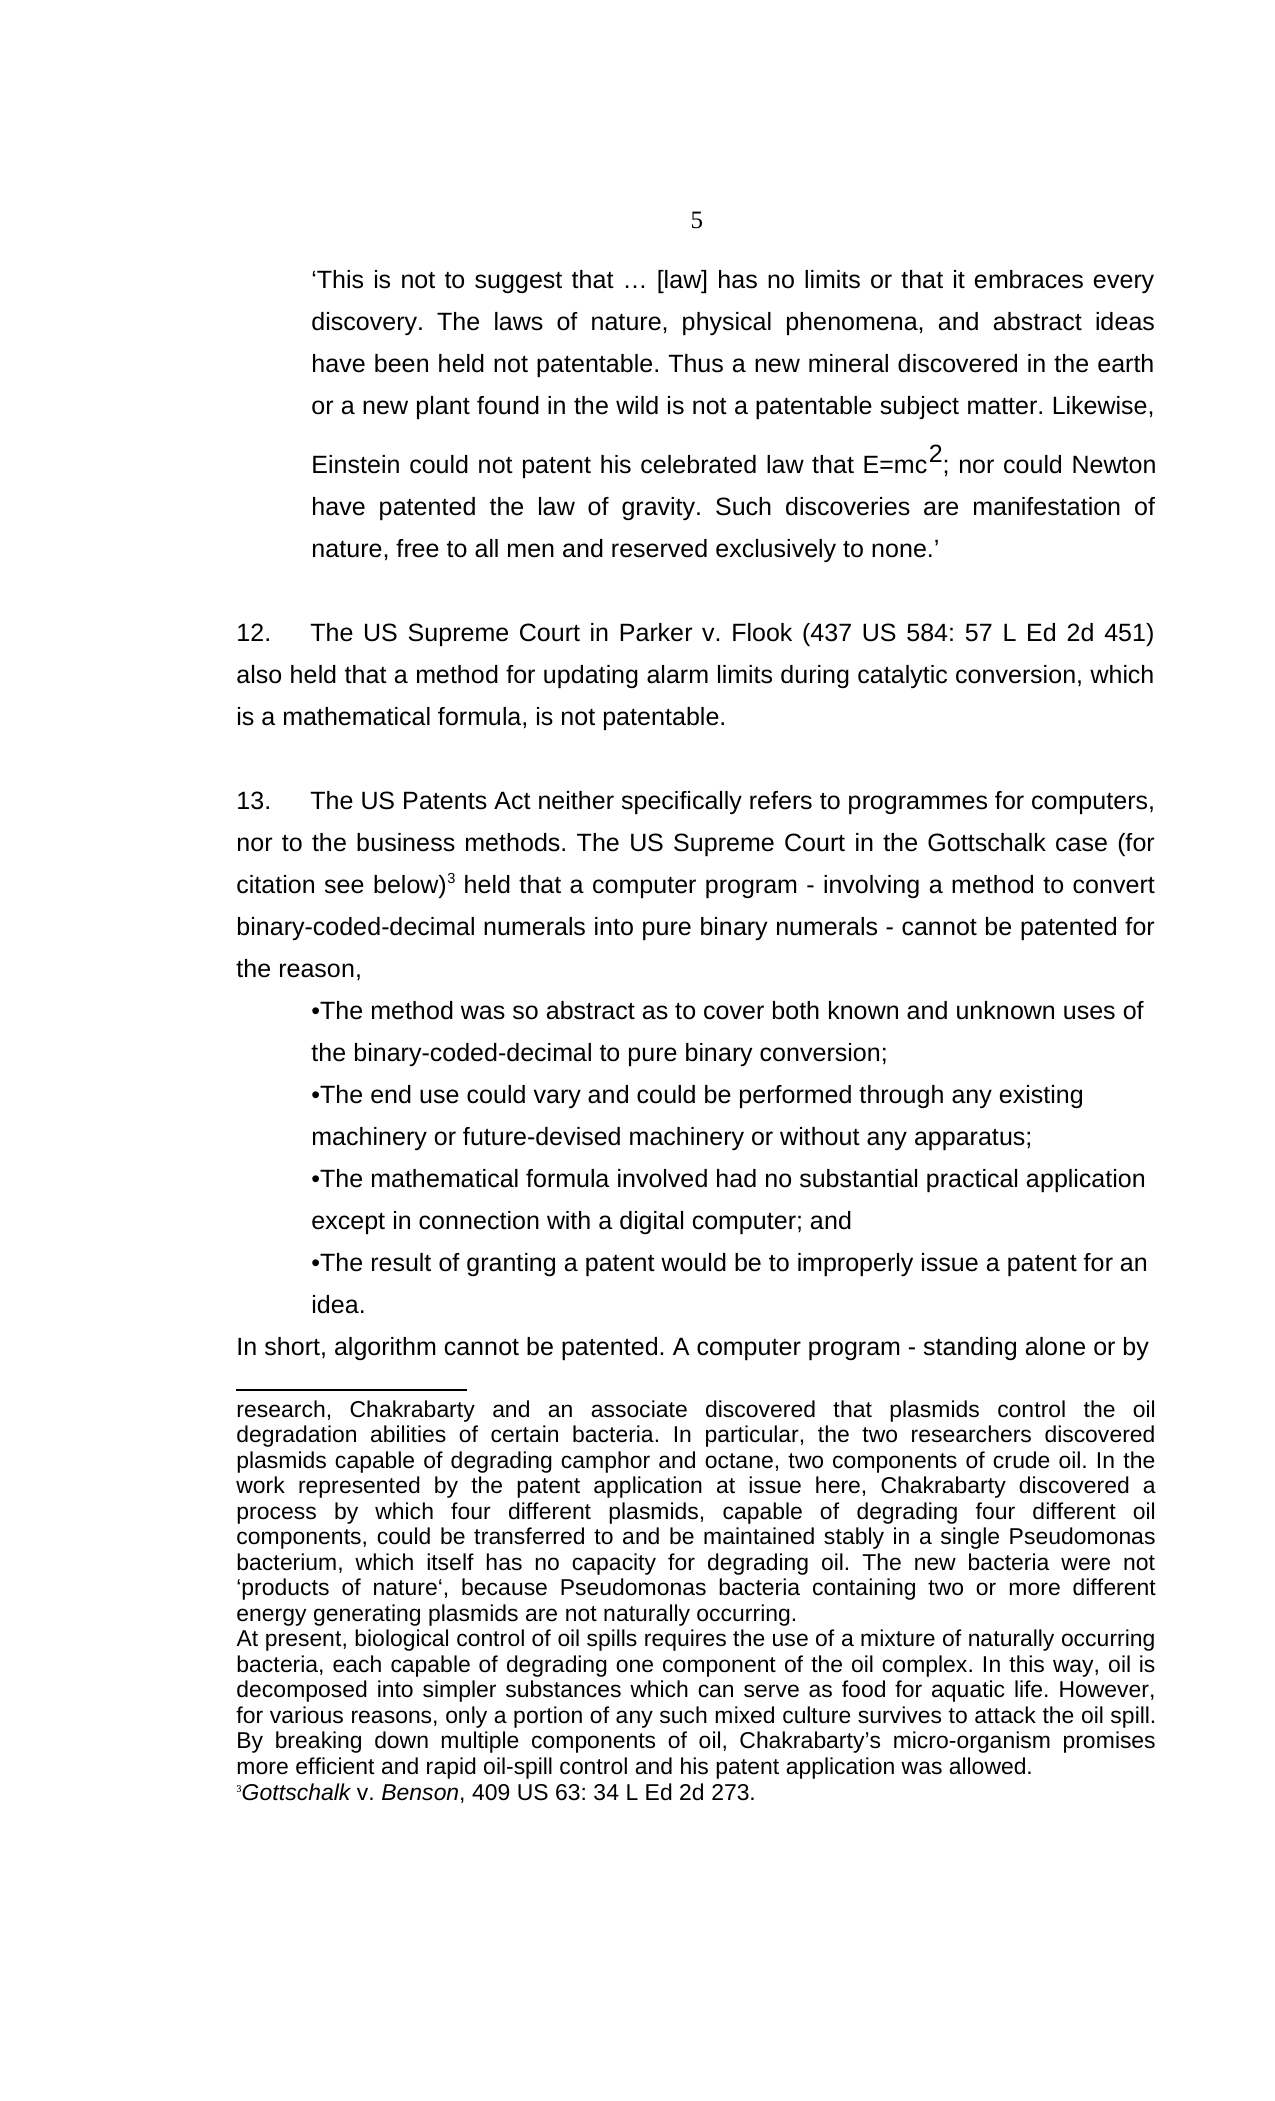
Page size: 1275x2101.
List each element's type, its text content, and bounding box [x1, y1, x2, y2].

text •The result of granting a patent would be to improperly issue a patent for an idea. [311, 1248, 1157, 1318]
text research, Chakrabarty and an associate discovered that plasmids control the oil degradation abilities of certain bacteria. In particular, the two researchers discovered plasmids capable of degrading camphor and octane, two components of crude oil. In the work represented by the patent application at issue here, Chakrabarty discovered a process by which four different plasmids, capable of degrading four different oil components, could be transferred to and be maintained stably in a single Pseudomonas bacterium, which itself has no capacity for degrading oil. The new bacteria were not ‘products of nature‘, because Pseudomonas bacteria containing two or more different energy generating plasmids are not naturally occurring. [236, 1396, 1157, 1626]
text At present, biological control of oil spills requires the use of a mixture of naturally occurring bacteria, each capable of degrading one component of the oil complex. In this way, oil is decomposed into simpler substances which can serve as food for aquatic life. However, for various reasons, only a portion of any such mixed culture survives to attack the oil spill. By breaking down multiple components of oil, Chakrabarty’s micro-organism promises more efficient and rapid oil-spill control and his patent application was allowed. [236, 1626, 1157, 1779]
text •The end use could vary and could be performed through any existing machinery or future-devised machinery or without any apparatus; [311, 1080, 1157, 1150]
text ‘This is not to suggest that … [law] has no limits or that it embraces every discovery. The laws of nature, physical phenomena, and abstract ideas have been held not patentable. Thus a new mineral discovered in the earth or a new plant found in the wild is not a patentable subject matter. Likewise, Einstein could not patent his celebrated law that E=mc2; nor could Newton have patented the law of gravity. Such discoveries are manifestation of nature, free to all men and reserved exclusively to none.’ [311, 266, 1157, 563]
text 13. The US Patents Act neither specifically refers to programmes for computers, nor to the business methods. The US Supreme Court in the Gottschalk case (for citation see below) held that a computer program - involving a method to convert binary-coded-decimal numerals into pure binary numerals - cannot be patented for the reason, [236, 787, 1157, 982]
text •The method was so abstract as to cover both known and unknown uses of the binary-coded-decimal to pure binary conversion; [311, 996, 1157, 1066]
text 12. The US Supreme Court in Parker v. Flook (437 US 584: 57 L Ed 2d 451) also held that a method for updating alarm limits during catalytic conversion, which is a mathematical formula, is not patentable. [236, 619, 1157, 731]
text In short, algorithm cannot be patented. A computer program - standing alone or by [236, 1332, 1157, 1360]
text Gottschalk v. Benson, 409 US 63: 34 L Ed 2d 273. [236, 1779, 1157, 1805]
text •The mathematical formula involved had no substantial practical application except in connection with a digital computer; and [311, 1164, 1157, 1234]
